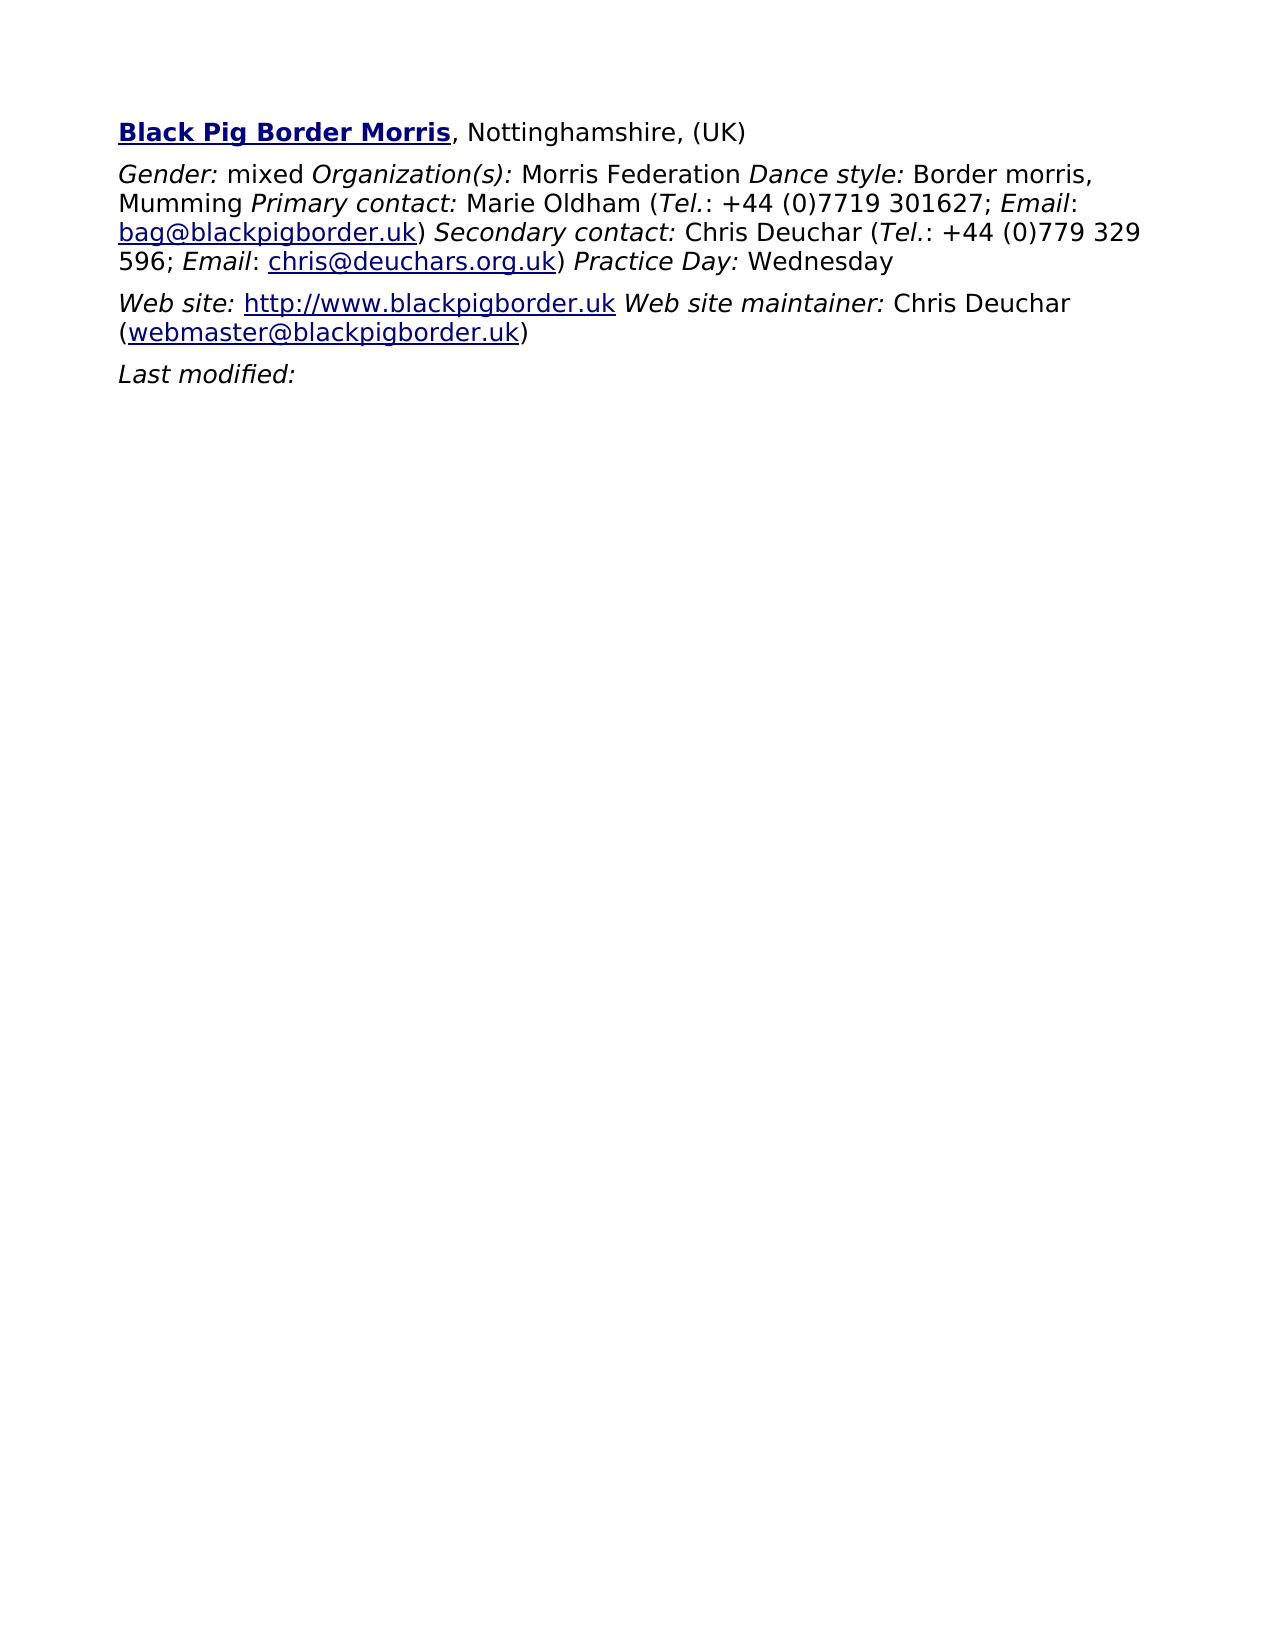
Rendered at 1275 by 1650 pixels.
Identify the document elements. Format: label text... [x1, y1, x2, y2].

text Gender: mixed Organization(s): Morris Federation Dance style: Border morris, Mumming Primary contact: Marie Oldham (Tel.: +44 (0)7719 301627; Email: bag@blackpigborder.uk) Secondary contact: Chris Deuchar (Tel.: +44 (0)779 329 596; Email: chris@deuchars.org.uk) Practice Day: Wednesday [118, 160, 1157, 276]
text Web site: http://www.blackpigborder.uk Web site maintainer: Chris Deuchar (webmaster@blackpigborder.uk) [118, 289, 1157, 347]
text Black Pig Border Morris, Nottinghamshire, (UK) [118, 118, 1157, 147]
text Last modified: [118, 360, 1157, 389]
